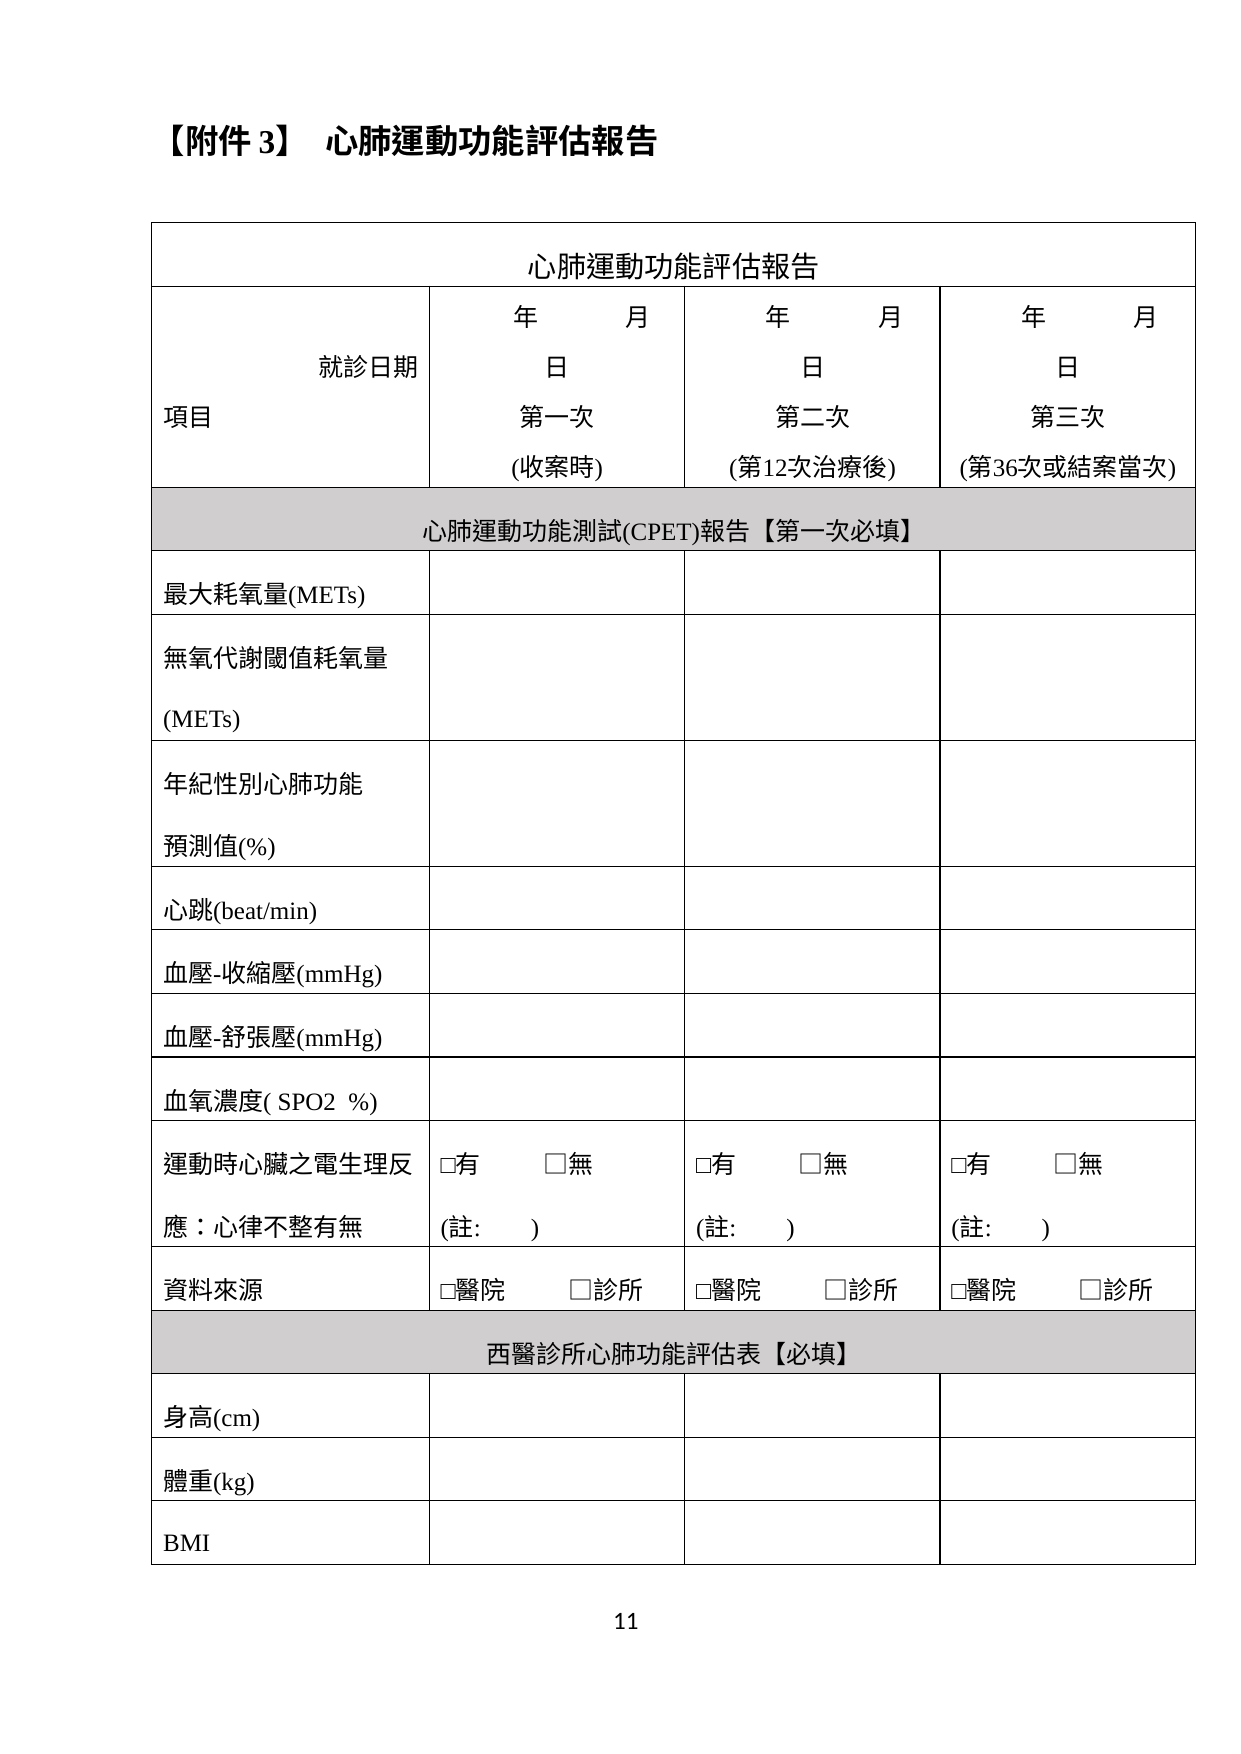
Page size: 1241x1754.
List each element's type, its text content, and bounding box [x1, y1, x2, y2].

table_cell [685, 615, 939, 740]
table_cell [430, 551, 684, 614]
table_cell 身高(cm) [152, 1374, 429, 1437]
table_cell [941, 1374, 1195, 1437]
table_cell 血氧濃度( SPO2 %) [152, 1058, 429, 1120]
table_cell [941, 615, 1195, 740]
table_cell 血壓-收縮壓(mmHg) [152, 930, 429, 993]
table_header 心肺運動功能評估報告 [152, 223, 1195, 286]
table_cell [685, 994, 939, 1056]
table_cell □醫院 □診所 [685, 1247, 939, 1309]
table_cell 運動時心臟之電生理反應：心律不整有無 [152, 1121, 429, 1246]
table_cell [430, 930, 684, 993]
text 【附件3】 心肺運動功能評估報告 [152, 97, 1099, 159]
table_cell [685, 1438, 939, 1500]
table_cell [941, 1501, 1195, 1564]
table_cell □有 □無 (註: ) [430, 1121, 684, 1246]
table_cell 血壓-舒張壓(mmHg) [152, 994, 429, 1056]
table_cell [430, 741, 684, 866]
table_cell [430, 994, 684, 1056]
table_cell 年紀性別心肺功能 預測值(%) [152, 741, 429, 866]
table_cell [685, 1501, 939, 1564]
table_cell [430, 867, 684, 929]
table_cell [430, 1058, 684, 1120]
table_cell □醫院 □診所 [430, 1247, 684, 1309]
table_cell [685, 1374, 939, 1437]
table_cell [430, 1438, 684, 1500]
table_cell [941, 1438, 1195, 1500]
table_cell [941, 741, 1195, 866]
table_cell [941, 994, 1195, 1056]
table_cell [685, 867, 939, 929]
table_cell [941, 551, 1195, 614]
table_cell 資料來源 [152, 1247, 429, 1309]
table_cell 最大耗氧量(METs) [152, 551, 429, 614]
table_cell BMI [152, 1501, 429, 1564]
table_cell [430, 1501, 684, 1564]
table_cell [941, 867, 1195, 929]
table_cell 心肺運動功能測試(CPET)報告【第一次必填】 [152, 488, 1195, 550]
table_cell 西醫診所心肺功能評估表【必填】 [152, 1311, 1195, 1373]
table_cell [430, 1374, 684, 1437]
table_cell [941, 1058, 1195, 1120]
table_cell 年 月 日 第一次 (收案時) [430, 287, 684, 487]
table_cell □有 □無 (註: ) [685, 1121, 939, 1246]
table_cell 年 月 日 第三次 (第36次或結案當次) [941, 287, 1195, 487]
table_cell □醫院 □診所 [941, 1247, 1195, 1309]
table_cell [685, 1058, 939, 1120]
table_cell 無氧代謝閾值耗氧量(METs) [152, 615, 429, 740]
table_cell 年 月 日 第二次 (第12次治療後) [685, 287, 939, 487]
table_cell 心跳(beat/min) [152, 867, 429, 929]
table_cell [941, 930, 1195, 993]
table_cell [430, 615, 684, 740]
table_cell □有 □無 (註: ) [941, 1121, 1195, 1246]
table_cell [685, 551, 939, 614]
table_cell 體重(kg) [152, 1438, 429, 1500]
table_cell [685, 741, 939, 866]
table_cell [685, 930, 939, 993]
table_cell 就診日期 項目 [152, 287, 429, 487]
